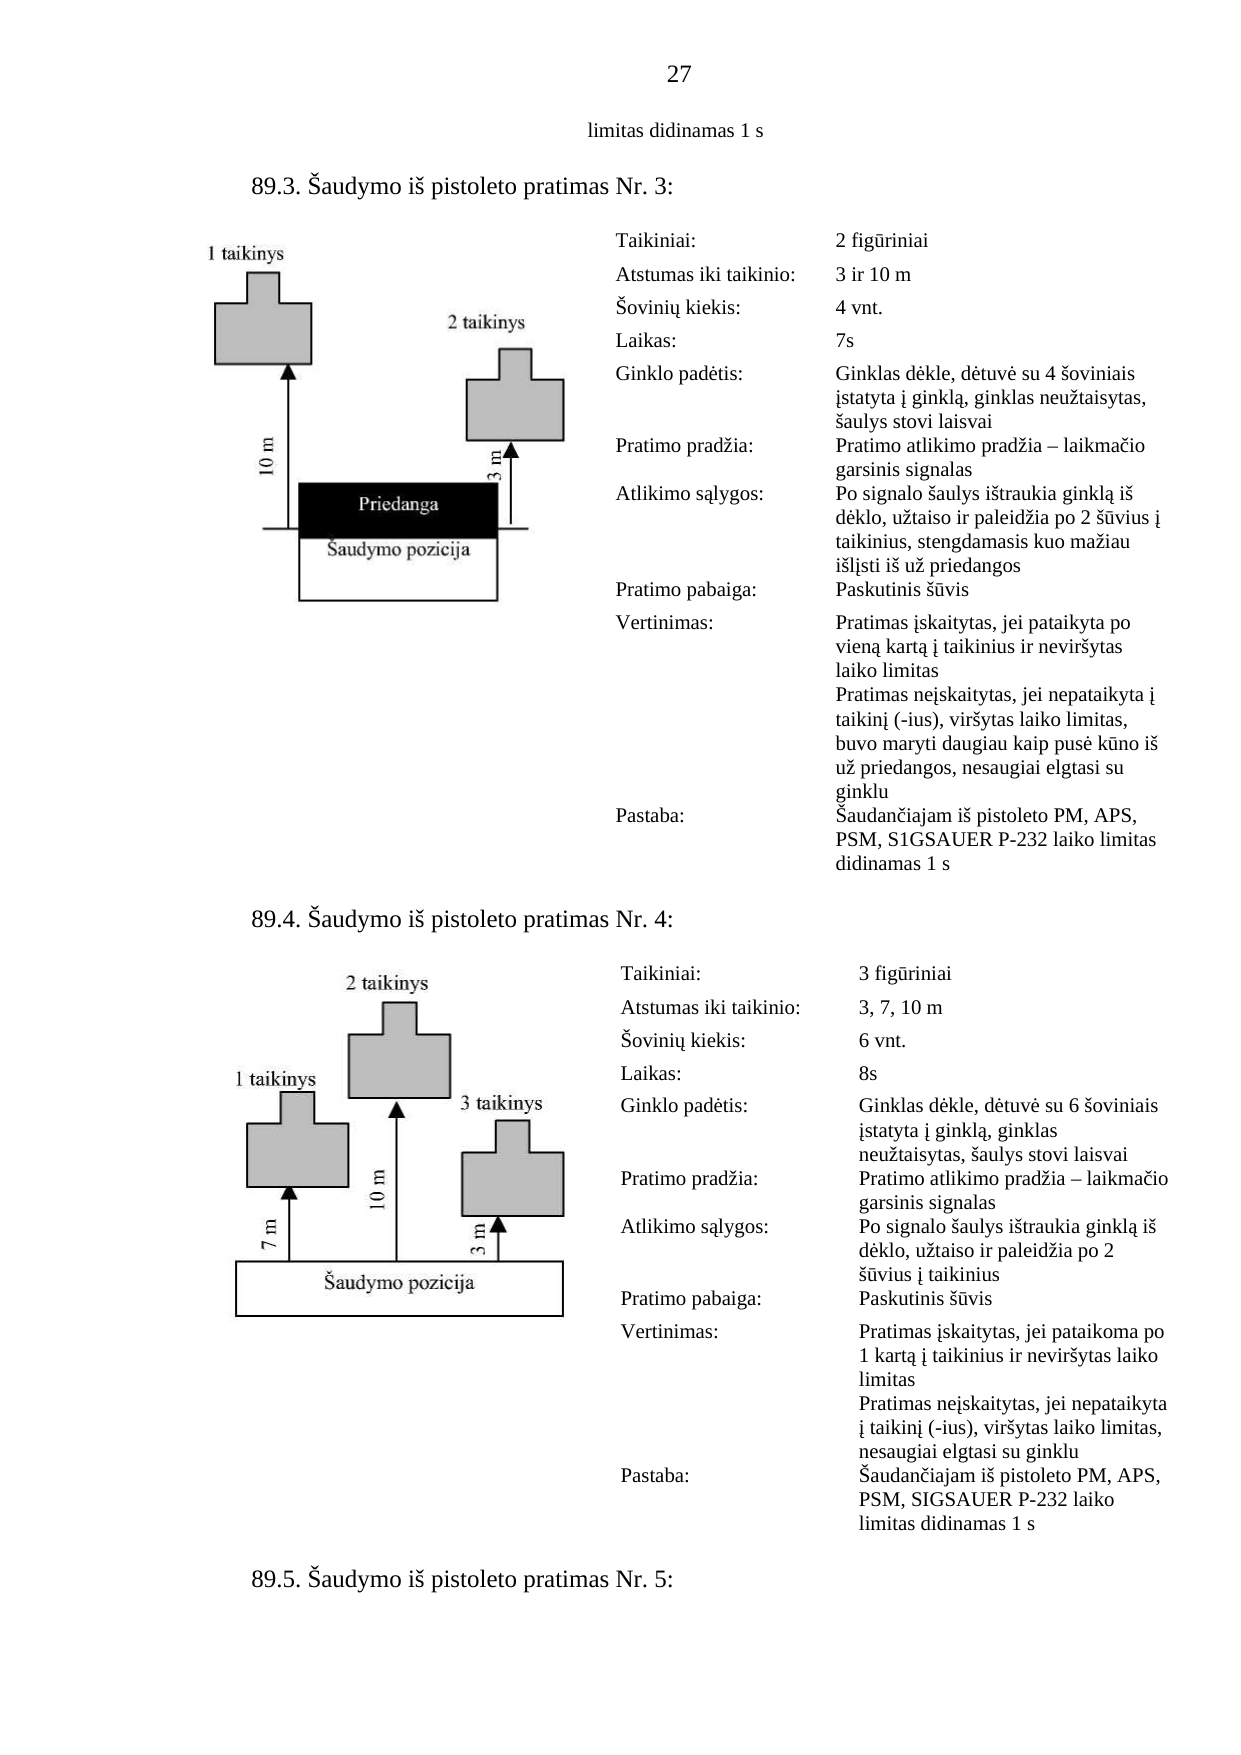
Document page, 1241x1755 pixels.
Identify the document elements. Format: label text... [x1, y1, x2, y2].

table_cell Vertinimas: [604, 610, 824, 803]
table_cell Paskutinis šūvis [848, 1286, 1181, 1319]
table_cell Šovinių kiekis: [609, 1028, 847, 1061]
table_cell Atlikimo sąlygos: [609, 1214, 847, 1286]
table_cell Atstumas iki taikinio: [604, 262, 824, 295]
table_cell [177, 118, 576, 142]
table_header [177, 961, 609, 1535]
table_header Taikiniai: [609, 961, 847, 995]
table_cell Pratimo pradžia: [609, 1166, 847, 1214]
table_cell Pratimo pabaiga: [609, 1286, 847, 1319]
table_cell Pastaba: [604, 803, 824, 875]
table_cell Vertinimas: [609, 1319, 847, 1463]
table_cell Ginklo padėtis: [604, 361, 824, 433]
table_cell 3 ir 10 m [824, 262, 1181, 295]
text 89.3. Šaudymo iš pistoleto pratimas Nr. 3: [177, 171, 1181, 200]
table_cell Laikas: [609, 1061, 847, 1093]
table_header [177, 229, 604, 875]
table_cell Atlikimo sąlygos: [604, 481, 824, 577]
table_header Taikiniai: [604, 229, 824, 262]
table_cell Atstumas iki taikinio: [609, 995, 847, 1028]
table_cell Paskutinis šūvis [824, 577, 1181, 610]
table_cell Pratimo pabaiga: [604, 577, 824, 610]
table_cell 3, 7, 10 m [848, 995, 1181, 1028]
table_cell Pratimo pradžia: [604, 433, 824, 481]
table_cell Laikas: [604, 328, 824, 361]
table_cell 7s [824, 328, 1181, 361]
table_cell 6 vnt. [848, 1028, 1181, 1061]
table_cell Pastaba: [609, 1463, 847, 1535]
table_header 3 figūriniai [848, 961, 1181, 995]
text 89.4. Šaudymo iš pistoleto pratimas Nr. 4: [177, 904, 1181, 932]
text 89.5. Šaudymo iš pistoleto pratimas Nr. 5: [177, 1564, 1181, 1593]
table_cell 4 vnt. [824, 295, 1181, 328]
table_cell Ginklo padėtis: [609, 1094, 847, 1166]
table_cell 8s [848, 1061, 1181, 1093]
table_cell Šovinių kiekis: [604, 295, 824, 328]
table_header 2 figūriniai [824, 229, 1181, 262]
